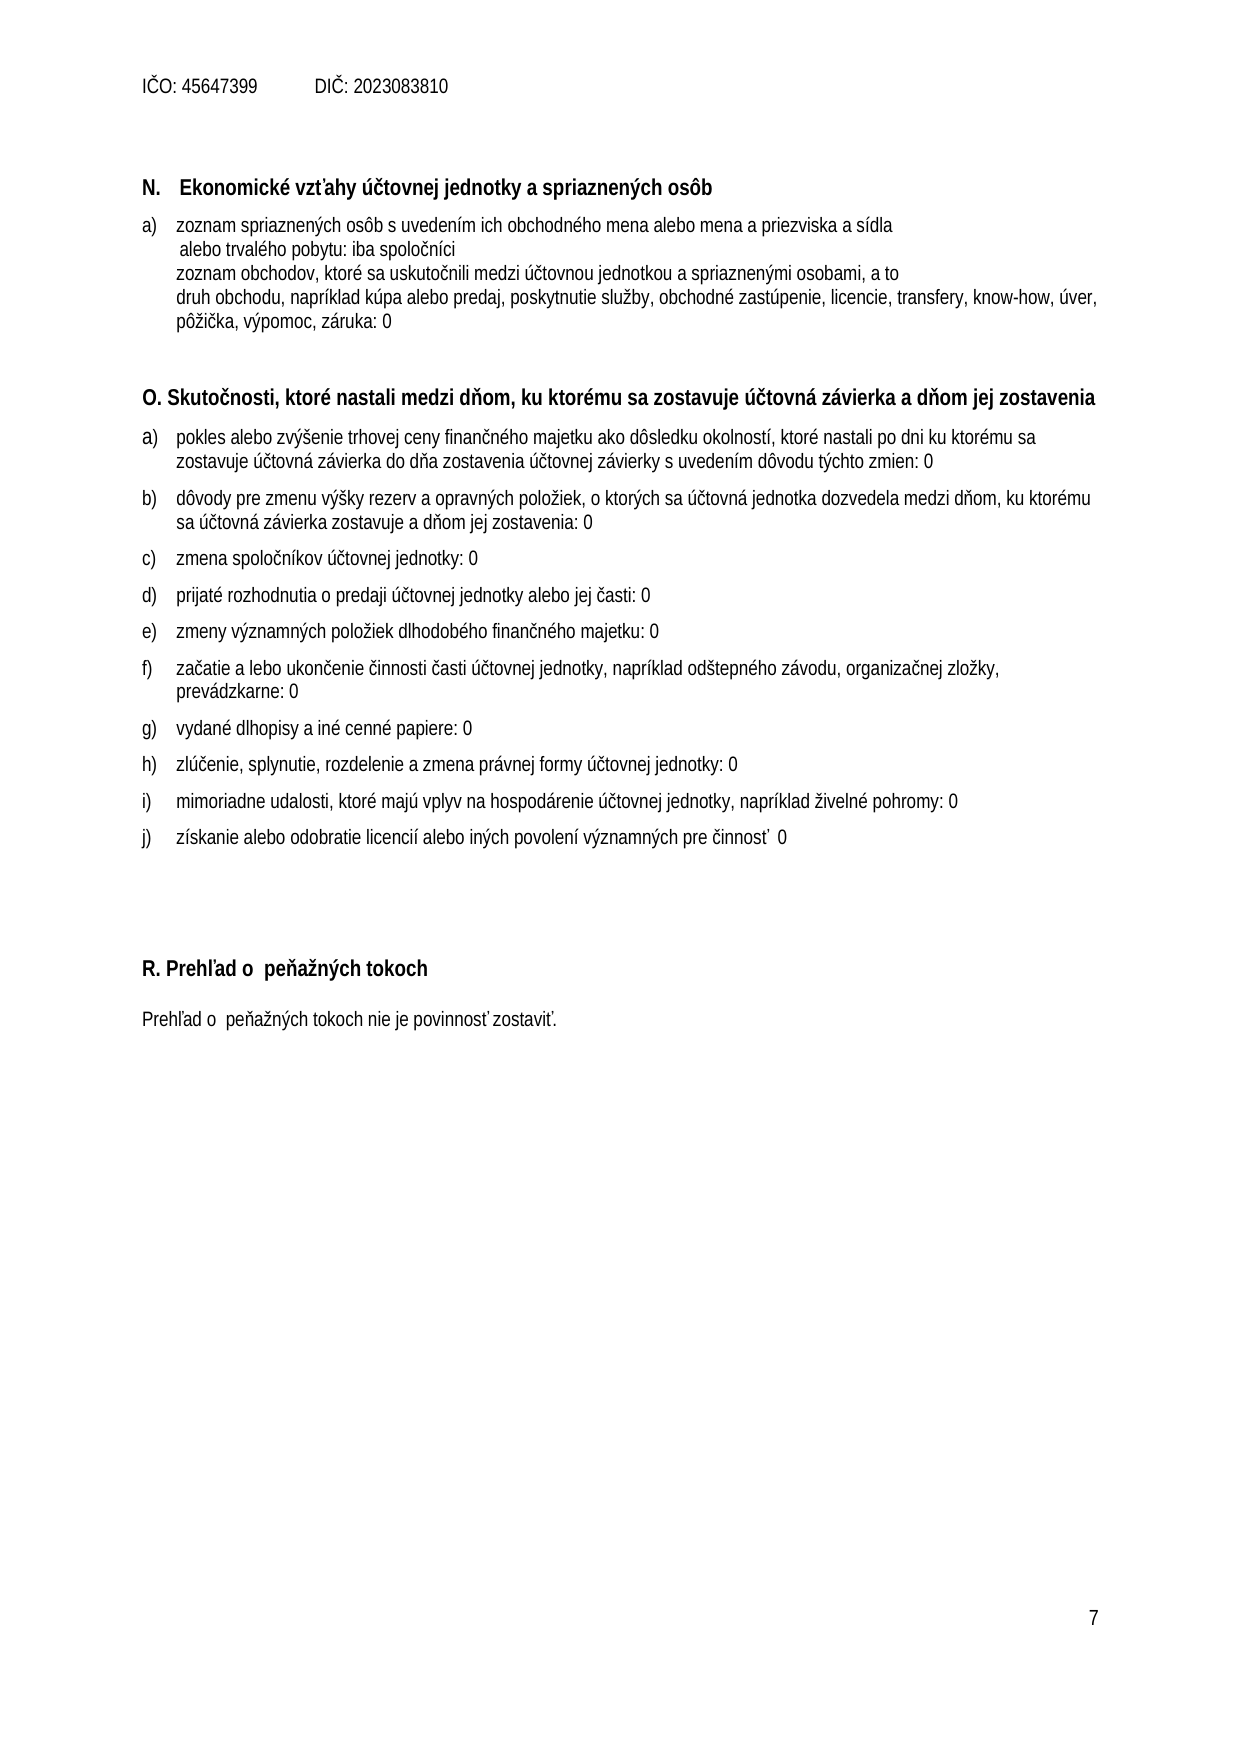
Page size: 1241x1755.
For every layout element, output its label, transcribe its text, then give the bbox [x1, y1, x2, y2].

text a) pokles alebo zvýšenie trhovej ceny finančného majetku ako dôsledku okolností, ktoré nastali po dni ku ktorému sa zostavuje účtovná závierka do dňa zostavenia účtovnej závierky s uvedením dôvodu týchto zmien: 0 [142, 423, 1098, 473]
text O. Skutočnosti, ktoré nastali medzi dňom, ku ktorému sa zostavuje účtovná závierka a dňom jej zostavenia [142, 384, 1098, 410]
text zoznam obchodov, ktoré sa uskutočnili medzi účtovnou jednotkou a spriaznenými osobami, a to [142, 261, 1098, 285]
text R. Prehľad o peňažných tokoch [142, 955, 1098, 981]
text h) zlúčenie, splynutie, rozdelenie a zmena právnej formy účtovnej jednotky: 0 [142, 752, 1098, 776]
text alebo trvalého pobytu: iba spoločníci [176, 237, 1098, 261]
text c) zmena spoločníkov účtovnej jednotky: 0 [142, 546, 1098, 570]
text f) začatie a lebo ukončenie činnosti časti účtovnej jednotky, napríklad odštepného závodu, organizačnej zložky, prevádzkarne: 0 [142, 656, 1098, 703]
text j) získanie alebo odobratie licencií alebo iných povolení významných pre činnosť 0 [142, 825, 1098, 849]
text e) zmeny významných položiek dlhodobého finančného majetku: 0 [142, 619, 1098, 643]
text N. Ekonomické vzťahy účtovnej jednotky a spriaznených osôb [142, 174, 1098, 200]
text b) dôvody pre zmenu výšky rezerv a opravných položiek, o ktorých sa účtovná jednotka dozvedela medzi dňom, ku ktorému sa účtovná závierka zostavuje a dňom jej zostavenia: 0 [142, 486, 1098, 534]
text a) zoznam spriaznených osôb s uvedením ich obchodného mena alebo mena a priezviska a sídla [142, 213, 1098, 237]
text Prehľad o peňažných tokoch nie je povinnosť zostaviť. [142, 1007, 1098, 1031]
text druh obchodu, napríklad kúpa alebo predaj, poskytnutie služby, obchodné zastúpenie, licencie, transfery, know-how, úver, pôžička, výpomoc, záruka: 0 [176, 285, 1098, 333]
text g) vydané dlhopisy a iné cenné papiere: 0 [142, 716, 1098, 740]
text d) prijaté rozhodnutia o predaji účtovnej jednotky alebo jej časti: 0 [142, 583, 1098, 607]
text i) mimoriadne udalosti, ktoré majú vplyv na hospodárenie účtovnej jednotky, napríklad živelné pohromy: 0 [142, 789, 1098, 813]
